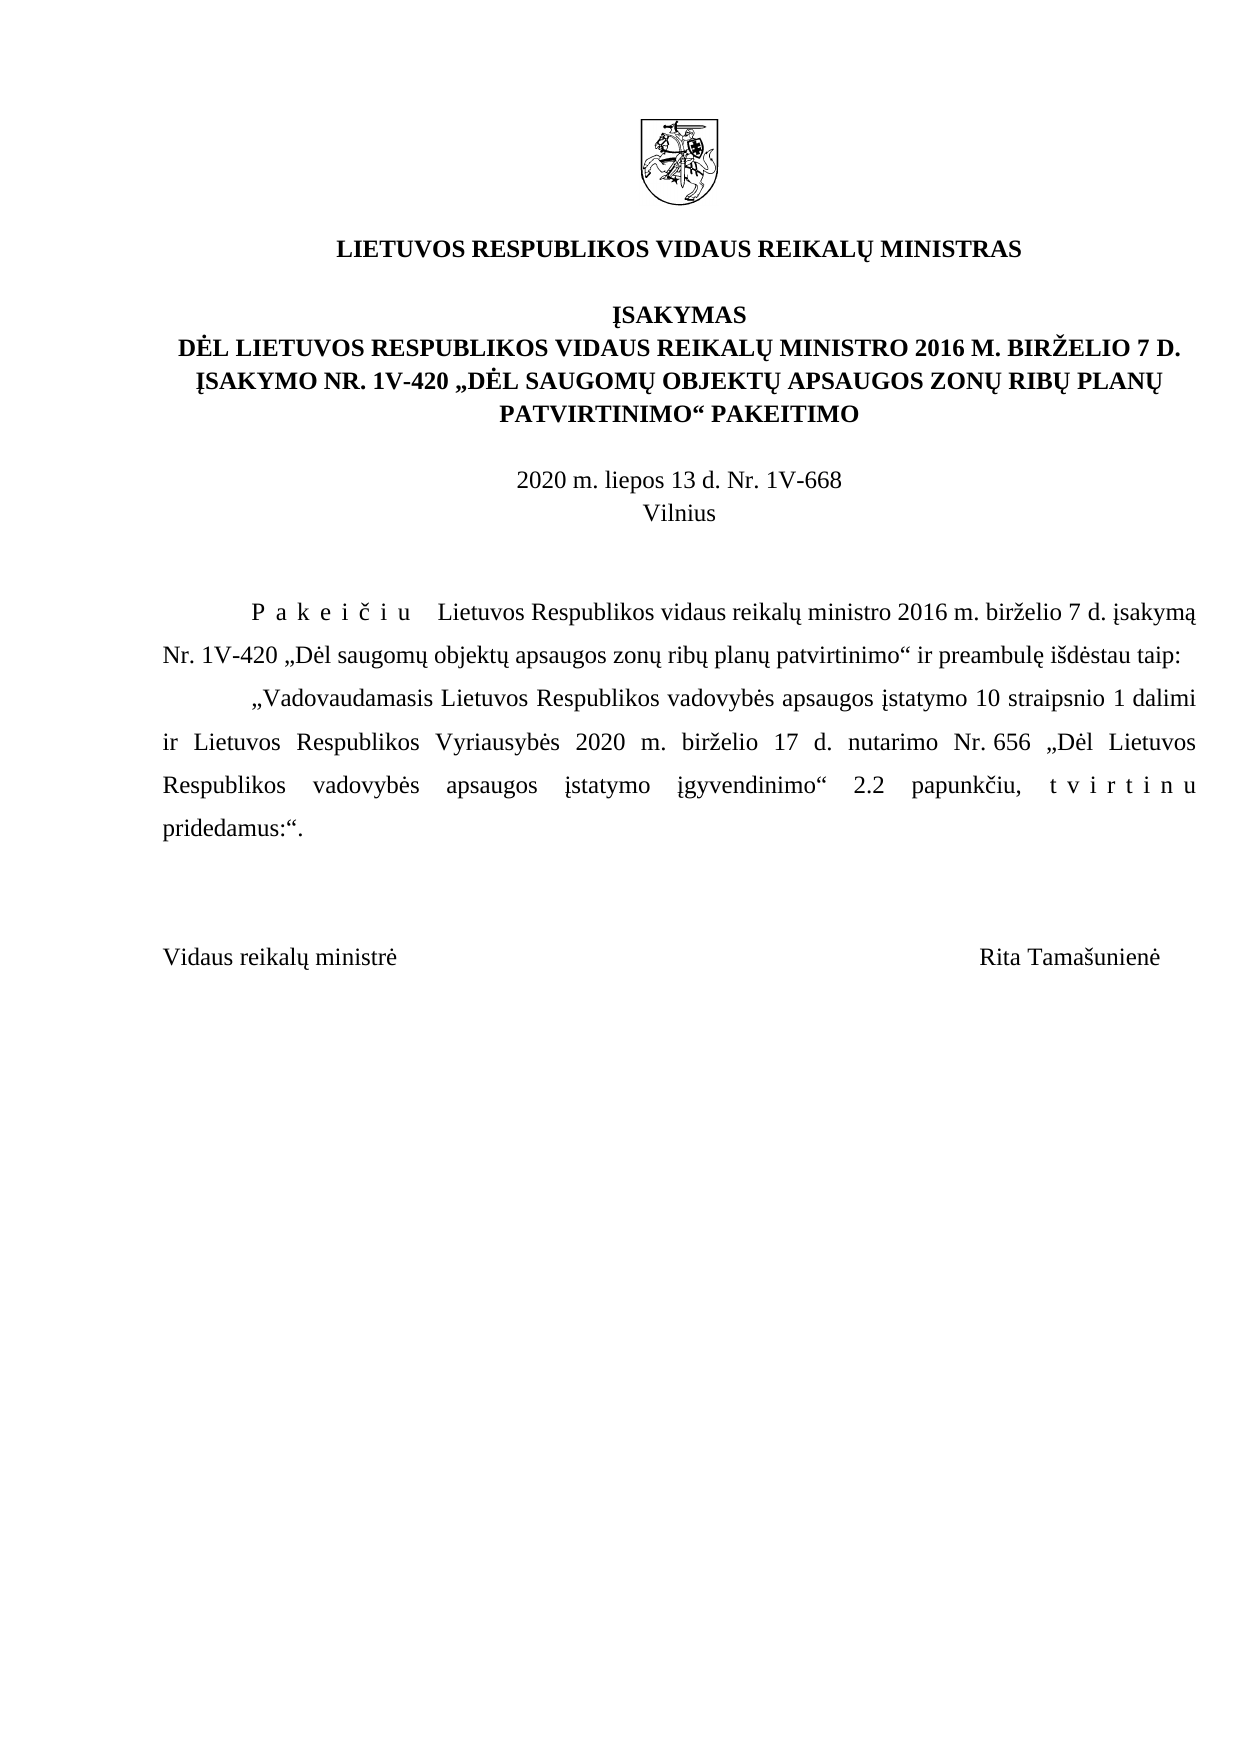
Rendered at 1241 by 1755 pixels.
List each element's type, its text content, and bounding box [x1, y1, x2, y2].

text „Vadovaudamasis Lietuvos Respublikos vadovybės apsaugos įstatymo 10 straipsnio 1 dalimi ir Lietuvos Respublikos Vyriausybės 2020 m. birželio 17 d. nutarimo Nr. 656 „Dėl Lietuvos Respublikos vadovybės apsaugos įstatymo įgyvendinimo“ 2.2 papunkčiu, tvirtinu pridedamus:“. [162, 683, 1196, 842]
text Pakeičiu Lietuvos Respublikos vidaus reikalų ministro 2016 m. birželio 7 d. įsakymą Nr. 1V-420 „Dėl saugomų objektų apsaugos zonų ribų planų patvirtinimo“ ir preambulę išdėstau taip: [162, 597, 1196, 669]
text Vilnius [162, 498, 1196, 527]
text 2020 m. liepos 13 d. Nr. 1V-668 [162, 465, 1196, 494]
text LIETUVOS RESPUBLIKOS VIDAUS REIKALŲ MINISTRAS [162, 234, 1196, 263]
text ĮSAKYMAS [162, 300, 1196, 329]
text DĖL LIETUVOS RESPUBLIKOS VIDAUS REIKALŲ MINISTRO 2016 M. BIRŽELIO 7 D. ĮSAKYMO nR. 1V-420 „Dėl SAUGOMŲ OBJEKTŲ APSAUGOS ZONŲ RIBŲ PLANŲ PATVIRTINIMO“ PAKEITIMO [162, 333, 1196, 428]
text Vidaus reikalų ministrė Rita Tamašunienė [162, 942, 1196, 971]
